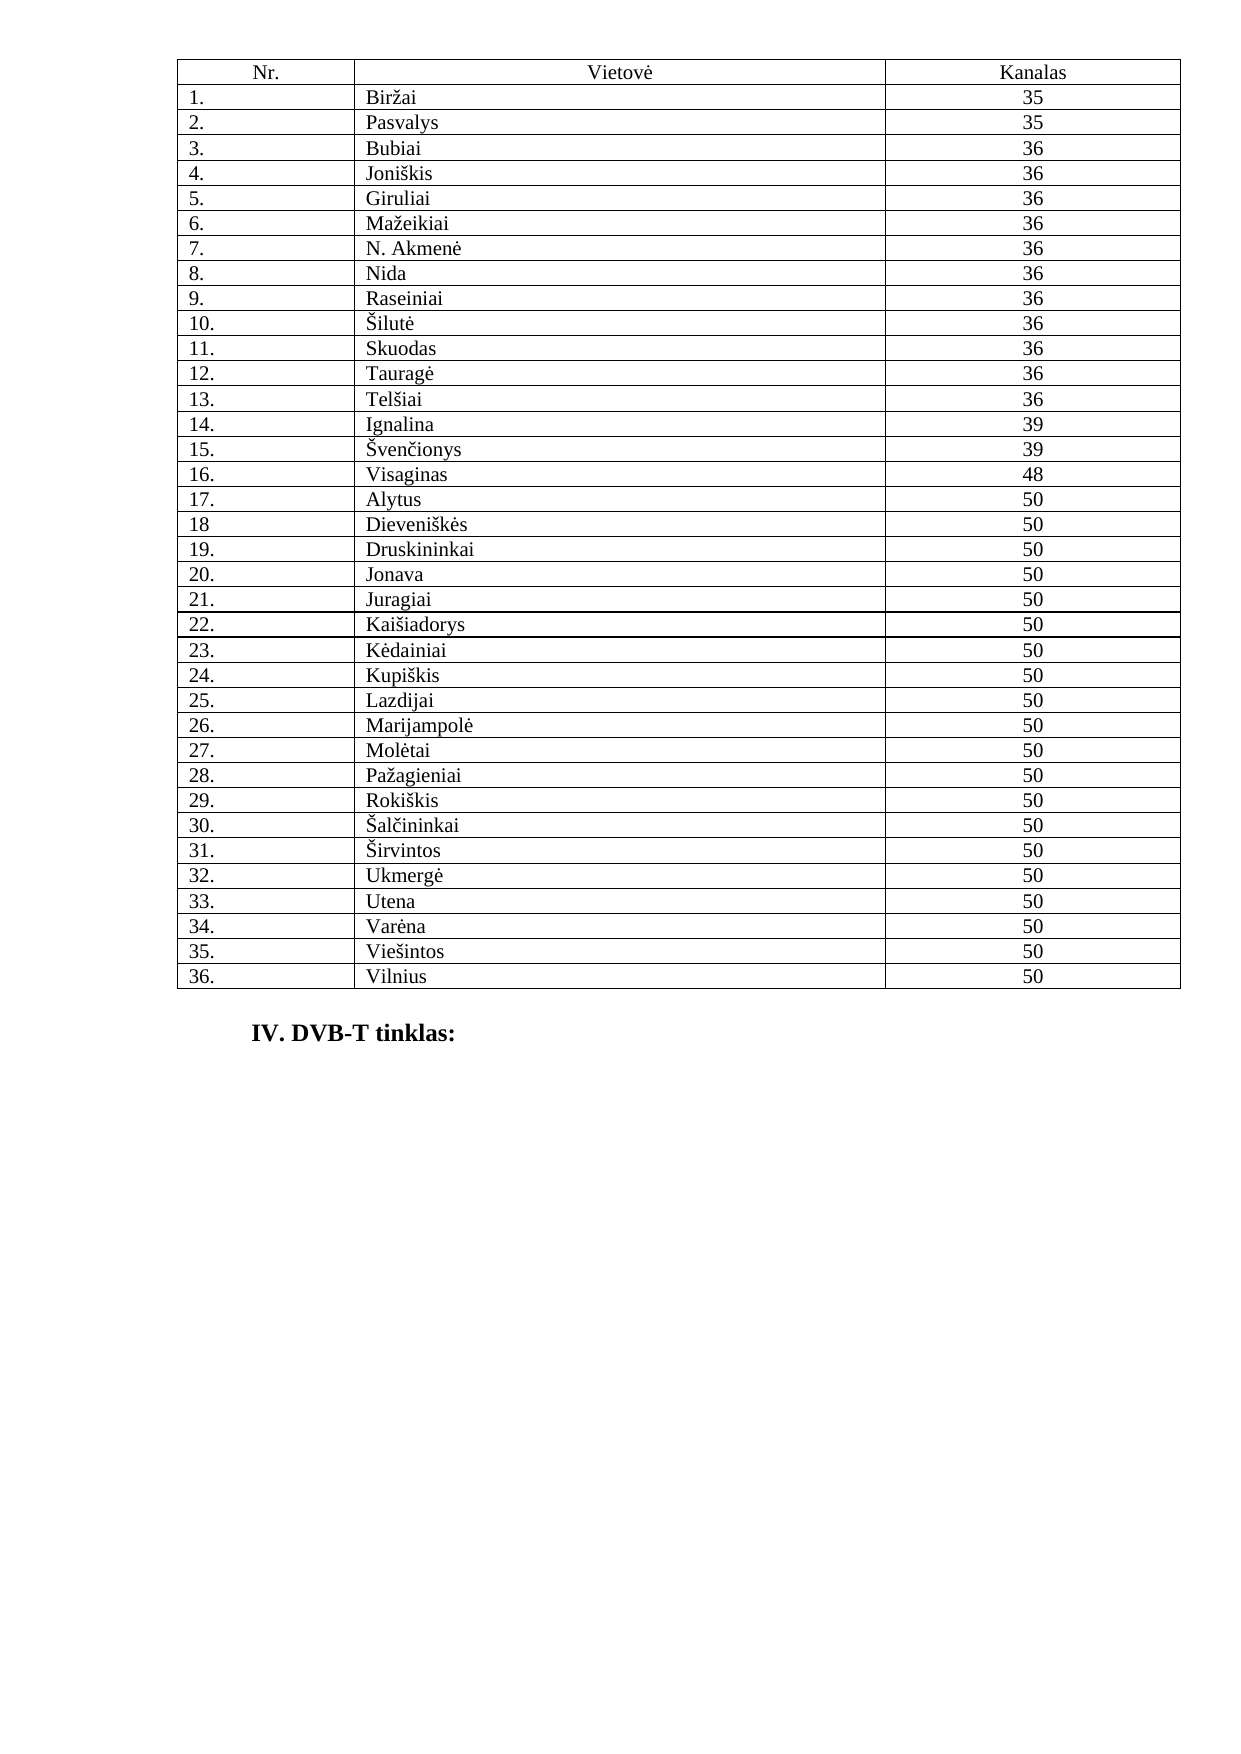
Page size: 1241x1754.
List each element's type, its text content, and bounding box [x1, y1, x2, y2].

table_cell 36 [886, 135, 1180, 159]
table_cell Širvintos [355, 838, 885, 862]
table_cell 16. [178, 462, 354, 486]
table_cell 50 [886, 889, 1180, 913]
table_cell Skuodas [355, 336, 885, 360]
table_cell 36. [178, 964, 354, 988]
table_cell 50 [886, 663, 1180, 687]
table_cell Pažagieniai [355, 763, 885, 787]
table_cell Visaginas [355, 462, 885, 486]
table_cell 9. [178, 286, 354, 310]
table_cell 23. [178, 638, 354, 662]
table_cell 15. [178, 437, 354, 461]
table_cell Utena [355, 889, 885, 913]
table_cell Šalčininkai [355, 813, 885, 837]
table_cell Vilnius [355, 964, 885, 988]
table_cell Varėna [355, 914, 885, 938]
table_cell 50 [886, 864, 1180, 887]
table_cell Rokiškis [355, 788, 885, 812]
table_cell 20. [178, 562, 354, 586]
table_cell Bubiai [355, 135, 885, 159]
table_cell 4. [178, 161, 354, 184]
table_cell 5. [178, 186, 354, 210]
table_cell 36 [886, 286, 1180, 310]
table_cell Druskininkai [355, 537, 885, 561]
table_cell 35 [886, 85, 1180, 109]
table_cell 50 [886, 562, 1180, 586]
table_cell 19. [178, 537, 354, 561]
table_cell 3. [178, 135, 354, 159]
table_cell 50 [886, 738, 1180, 762]
table_header Vietovė [355, 60, 885, 84]
table_cell 8. [178, 261, 354, 285]
table_cell 36 [886, 161, 1180, 184]
table_cell 50 [886, 939, 1180, 963]
table_cell 50 [886, 587, 1180, 611]
table_cell 36 [886, 386, 1180, 411]
table_cell 50 [886, 964, 1180, 988]
table_cell Viešintos [355, 939, 885, 963]
table_cell Švenčionys [355, 437, 885, 461]
table_cell 32. [178, 864, 354, 887]
table_cell 36 [886, 336, 1180, 360]
table_cell 36 [886, 186, 1180, 210]
table_cell 26. [178, 713, 354, 737]
table_cell 50 [886, 537, 1180, 561]
table_cell Joniškis [355, 161, 885, 184]
table_cell 50 [886, 838, 1180, 862]
table_cell Ignalina [355, 412, 885, 436]
table_cell 31. [178, 838, 354, 862]
table_cell Telšiai [355, 386, 885, 411]
table_cell 28. [178, 763, 354, 787]
table_cell 18 [178, 512, 354, 536]
table_cell Juragiai [355, 587, 885, 611]
table_cell 35 [886, 110, 1180, 134]
table_cell Šilutė [355, 311, 885, 335]
table_cell 50 [886, 613, 1180, 636]
table_cell Biržai [355, 85, 885, 109]
table_header Kanalas [886, 60, 1180, 84]
table_cell 50 [886, 638, 1180, 662]
table_cell 17. [178, 487, 354, 511]
table_cell 22. [178, 613, 354, 636]
table_cell 14. [178, 412, 354, 436]
table_cell 50 [886, 788, 1180, 812]
table_cell Nida [355, 261, 885, 285]
table_cell 50 [886, 713, 1180, 737]
table_cell 6. [178, 211, 354, 235]
table_cell 50 [886, 914, 1180, 938]
table_cell 12. [178, 361, 354, 385]
table_cell Jonava [355, 562, 885, 586]
table_cell 30. [178, 813, 354, 837]
table_cell N. Akmenė [355, 236, 885, 260]
table_cell 25. [178, 688, 354, 712]
table_cell Kupiškis [355, 663, 885, 687]
table_cell 34. [178, 914, 354, 938]
table_cell 27. [178, 738, 354, 762]
table_cell Kaišiadorys [355, 613, 885, 636]
table_cell 21. [178, 587, 354, 611]
text IV. DVB-T tinklas: [177, 1018, 1181, 1046]
table_cell Raseiniai [355, 286, 885, 310]
table_cell 33. [178, 889, 354, 913]
table_cell Lazdijai [355, 688, 885, 712]
table_cell 50 [886, 813, 1180, 837]
table_cell Giruliai [355, 186, 885, 210]
table_cell 50 [886, 487, 1180, 511]
table_cell 36 [886, 211, 1180, 235]
table_cell 1. [178, 85, 354, 109]
table_cell Alytus [355, 487, 885, 511]
table_cell 10. [178, 311, 354, 335]
table_cell Tauragė [355, 361, 885, 385]
table_cell 2. [178, 110, 354, 134]
table_cell 11. [178, 336, 354, 360]
table_cell 13. [178, 386, 354, 411]
table_cell 36 [886, 261, 1180, 285]
table_cell 39 [886, 437, 1180, 461]
table_cell 24. [178, 663, 354, 687]
table_cell Ukmergė [355, 864, 885, 887]
table_cell 50 [886, 688, 1180, 712]
table_cell Kėdainiai [355, 638, 885, 662]
table_header Nr. [178, 60, 354, 84]
table_cell 7. [178, 236, 354, 260]
table_cell 39 [886, 412, 1180, 436]
table_cell Pasvalys [355, 110, 885, 134]
table_cell 48 [886, 462, 1180, 486]
table_cell 36 [886, 361, 1180, 385]
table_cell Dieveniškės [355, 512, 885, 536]
table_cell 36 [886, 236, 1180, 260]
table_cell 50 [886, 512, 1180, 536]
table_cell 50 [886, 763, 1180, 787]
table_cell Molėtai [355, 738, 885, 762]
table_cell Mažeikiai [355, 211, 885, 235]
table_cell 35. [178, 939, 354, 963]
table_cell 29. [178, 788, 354, 812]
table_cell 36 [886, 311, 1180, 335]
table_cell Marijampolė [355, 713, 885, 737]
